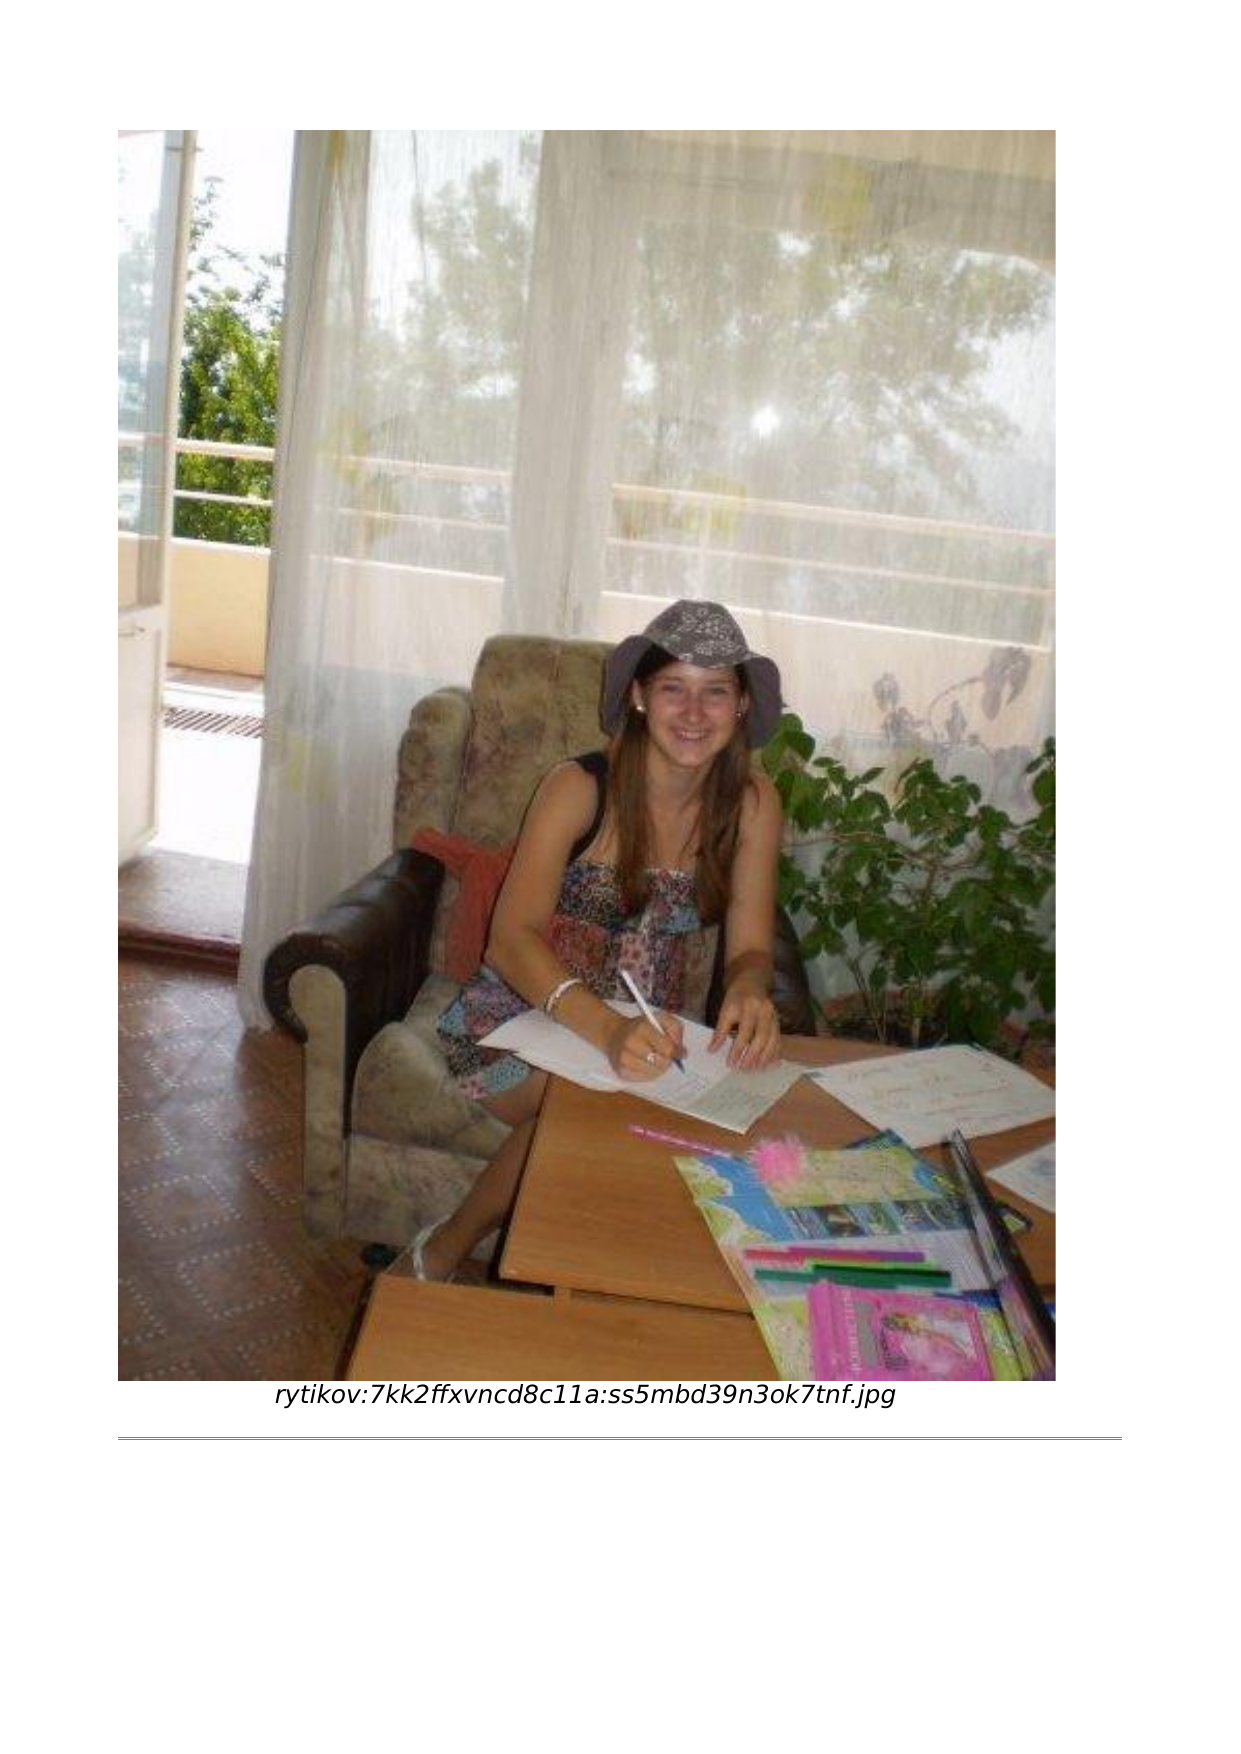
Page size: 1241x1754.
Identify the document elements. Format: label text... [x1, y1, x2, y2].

picture [118, 130, 1056, 1381]
text rytikov:7kk2ffxvncd8c11a:ss5mbd39n3ok7tnf.jpg [118, 1381, 1056, 1410]
